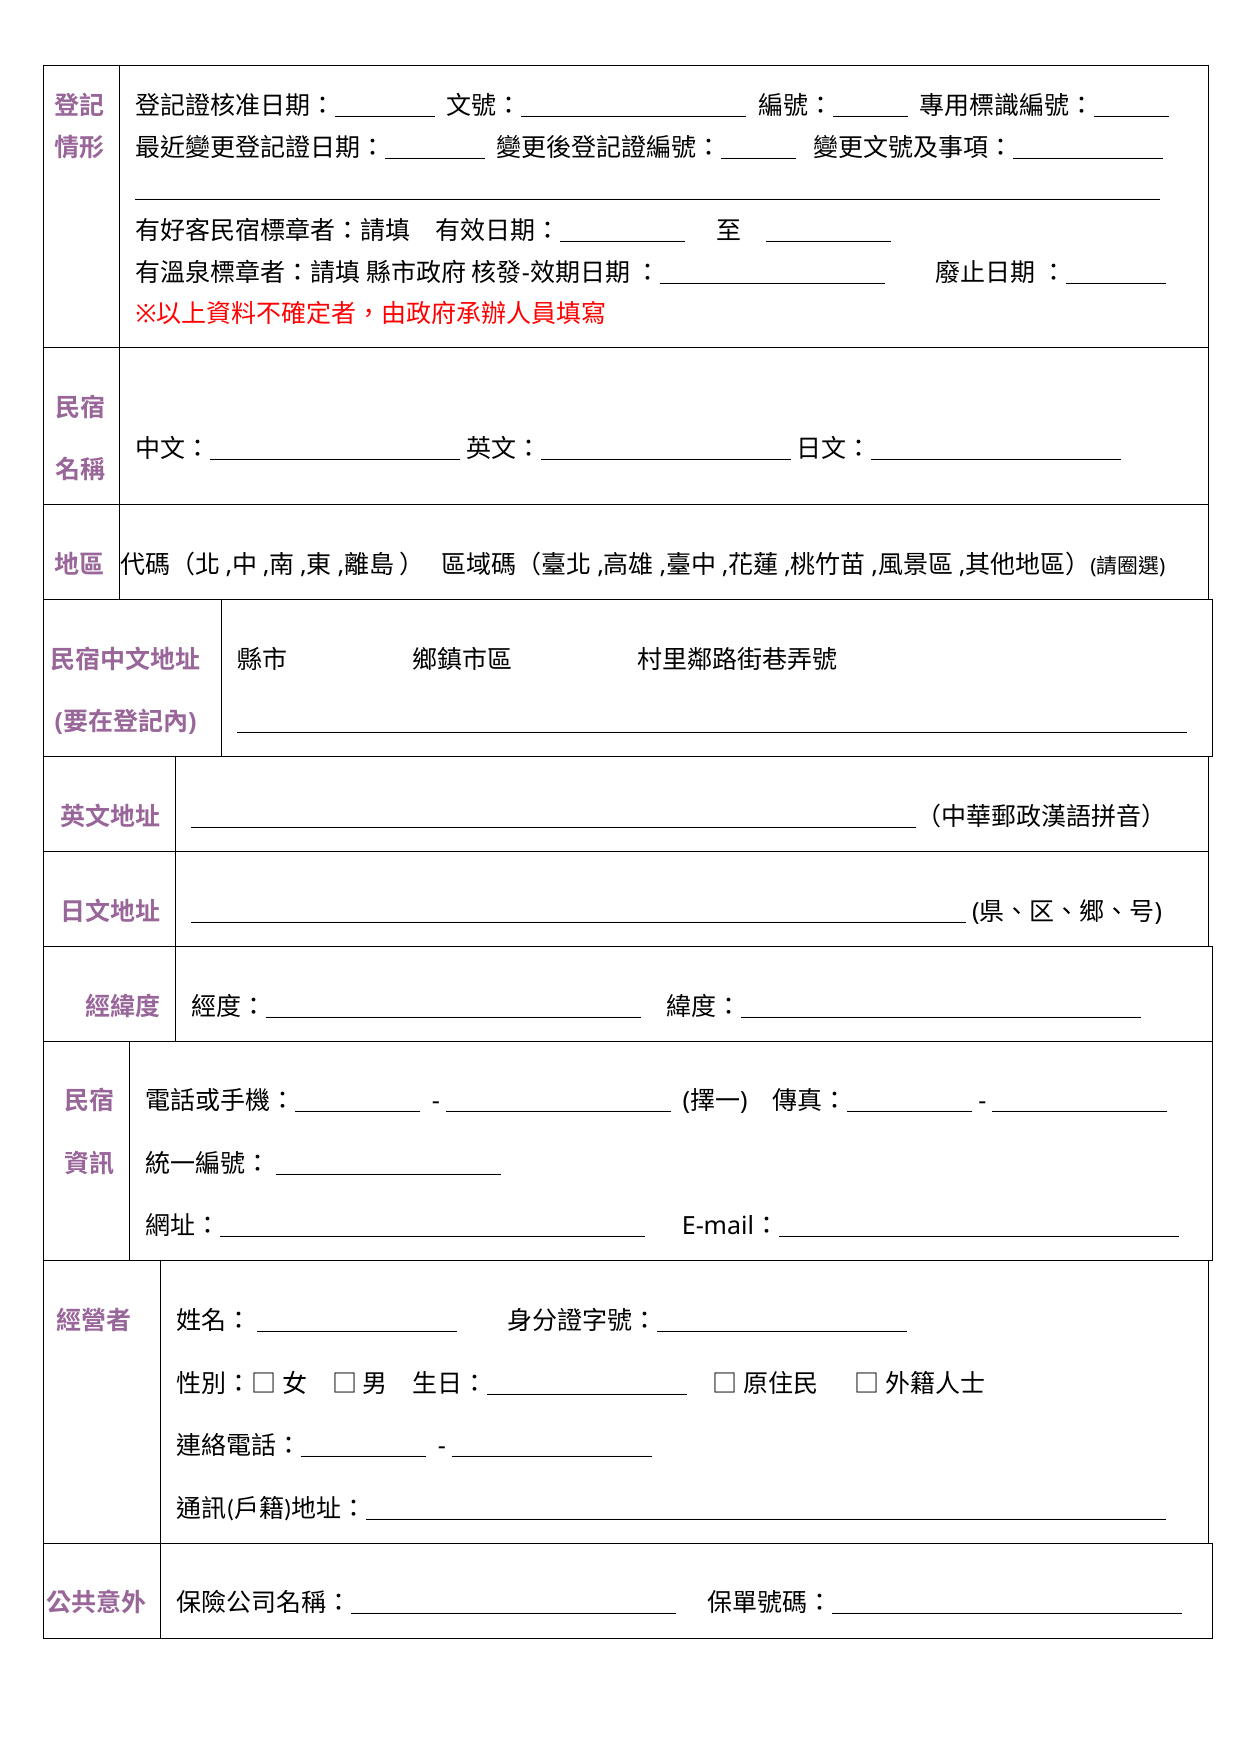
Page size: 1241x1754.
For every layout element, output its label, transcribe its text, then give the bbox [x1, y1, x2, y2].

table_cell 經營者 [44, 1261, 160, 1543]
table_cell 經緯度 [44, 947, 175, 1041]
table_cell 民宿名稱 [44, 348, 119, 504]
table_cell 英文地址 [44, 757, 175, 851]
table_cell 登記證核准日期：＿＿＿＿ 文號：＿＿＿＿＿＿＿＿＿ 編號：＿＿＿ 專用標識編號：＿＿＿ 最近變更登記證日期：＿＿＿＿ 變更後登記證編號：＿＿＿ 變更文號及事項：＿＿＿＿＿＿ ＿＿＿＿＿＿＿＿＿＿＿＿＿＿＿＿＿＿＿＿＿＿＿＿＿＿＿＿＿＿＿＿＿＿＿＿＿＿＿＿＿ 有好客民宿標章者：請填 有效日期：＿＿＿＿＿ 至 ＿＿＿＿＿ 有溫泉標章者：請填 縣市政府 核發-效期日期 ：＿＿＿＿＿＿＿＿＿ 廢止日期 ：＿＿＿＿ ※以上資料不確定者，由政府承辦人員填寫 [120, 66, 1208, 347]
table_cell [1213, 1041, 1217, 1260]
table_cell 民宿中文地址 (要在登記內) [44, 600, 221, 756]
table_cell 縣市 鄉鎮市區 村里鄰路街巷弄號 ＿＿＿＿＿＿＿＿＿＿＿＿＿＿＿＿＿＿＿＿＿＿＿＿＿＿＿＿＿＿＿＿＿＿＿＿＿＿ [222, 600, 1212, 756]
table_cell ＿＿＿＿＿＿＿＿＿＿＿＿＿＿＿＿＿＿＿＿＿＿＿＿＿＿＿＿＿（中華郵政漢語拼音） [176, 757, 1208, 851]
table_cell [1213, 504, 1217, 599]
table_cell [1213, 946, 1217, 1041]
table_cell 代碼（北 ,中 ,南 ,東 ,離島 ） 區域碼（臺北 ,高雄 ,臺中 ,花蓮 ,桃竹苗 ,風景區 ,其他地區）(請圈選) [120, 505, 1208, 599]
table_cell [1209, 504, 1213, 599]
table_cell [1209, 65, 1217, 347]
table_cell 登記情形 [44, 66, 119, 347]
table_cell 保險公司名稱：＿＿＿＿＿＿＿＿＿＿＿＿＿ 保單號碼：＿＿＿＿＿＿＿＿＿＿＿＿＿＿ [161, 1544, 1212, 1637]
table_cell [1213, 851, 1217, 946]
table_cell [1209, 1261, 1213, 1543]
table_cell 電話或手機：＿＿＿＿＿ - ＿＿＿＿＿＿＿＿＿ (擇一) 傳真：＿＿＿＿＿ - ＿＿＿＿＿＿＿ 統一編號： ＿＿＿＿＿＿＿＿＿ 網址：＿＿＿＿＿＿＿＿＿＿＿＿＿＿＿＿＿ E-mail：＿＿＿＿＿＿＿＿＿＿＿＿＿＿＿＿ [130, 1042, 1212, 1260]
table_cell [1209, 347, 1213, 504]
table_cell [1213, 347, 1217, 504]
table_cell [1209, 757, 1213, 851]
table_cell 日文地址 [44, 852, 175, 946]
table_cell 中文：＿＿＿＿＿＿＿＿＿＿ 英文：＿＿＿＿＿＿＿＿＿＿ 日文：＿＿＿＿＿＿＿＿＿＿ [120, 348, 1208, 504]
table_cell 姓名： ＿＿＿＿＿＿＿＿ 身分證字號：＿＿＿＿＿＿＿＿＿＿ 性別：□ 女 □ 男 生日：＿＿＿＿＿＿＿＿ □ 原住民 □ 外籍人士 連絡電話：＿＿＿＿＿ - ＿＿＿＿＿＿＿＿ 通訊(戶籍)地址：＿＿＿＿＿＿＿＿＿＿＿＿＿＿＿＿＿＿＿＿＿＿＿＿＿＿＿＿＿＿＿＿ [161, 1261, 1208, 1543]
table_cell [1213, 599, 1217, 756]
table_cell [1213, 1260, 1217, 1543]
table_cell [1213, 756, 1217, 851]
table_cell [1209, 851, 1213, 946]
table_cell 民宿資訊 [44, 1042, 129, 1260]
table_cell ＿＿＿＿＿＿＿＿＿＿＿＿＿＿＿＿＿＿＿＿＿＿＿＿＿＿＿＿＿＿＿ (県、区、郷、号) [176, 852, 1208, 946]
table_cell [1213, 1543, 1217, 1637]
table_cell 經度：＿＿＿＿＿＿＿＿＿＿＿＿＿＿＿ 緯度：＿＿＿＿＿＿＿＿＿＿＿＿＿＿＿＿ [176, 947, 1212, 1041]
table_cell 地區 [44, 505, 119, 599]
table_cell 公共意外 [44, 1544, 160, 1637]
